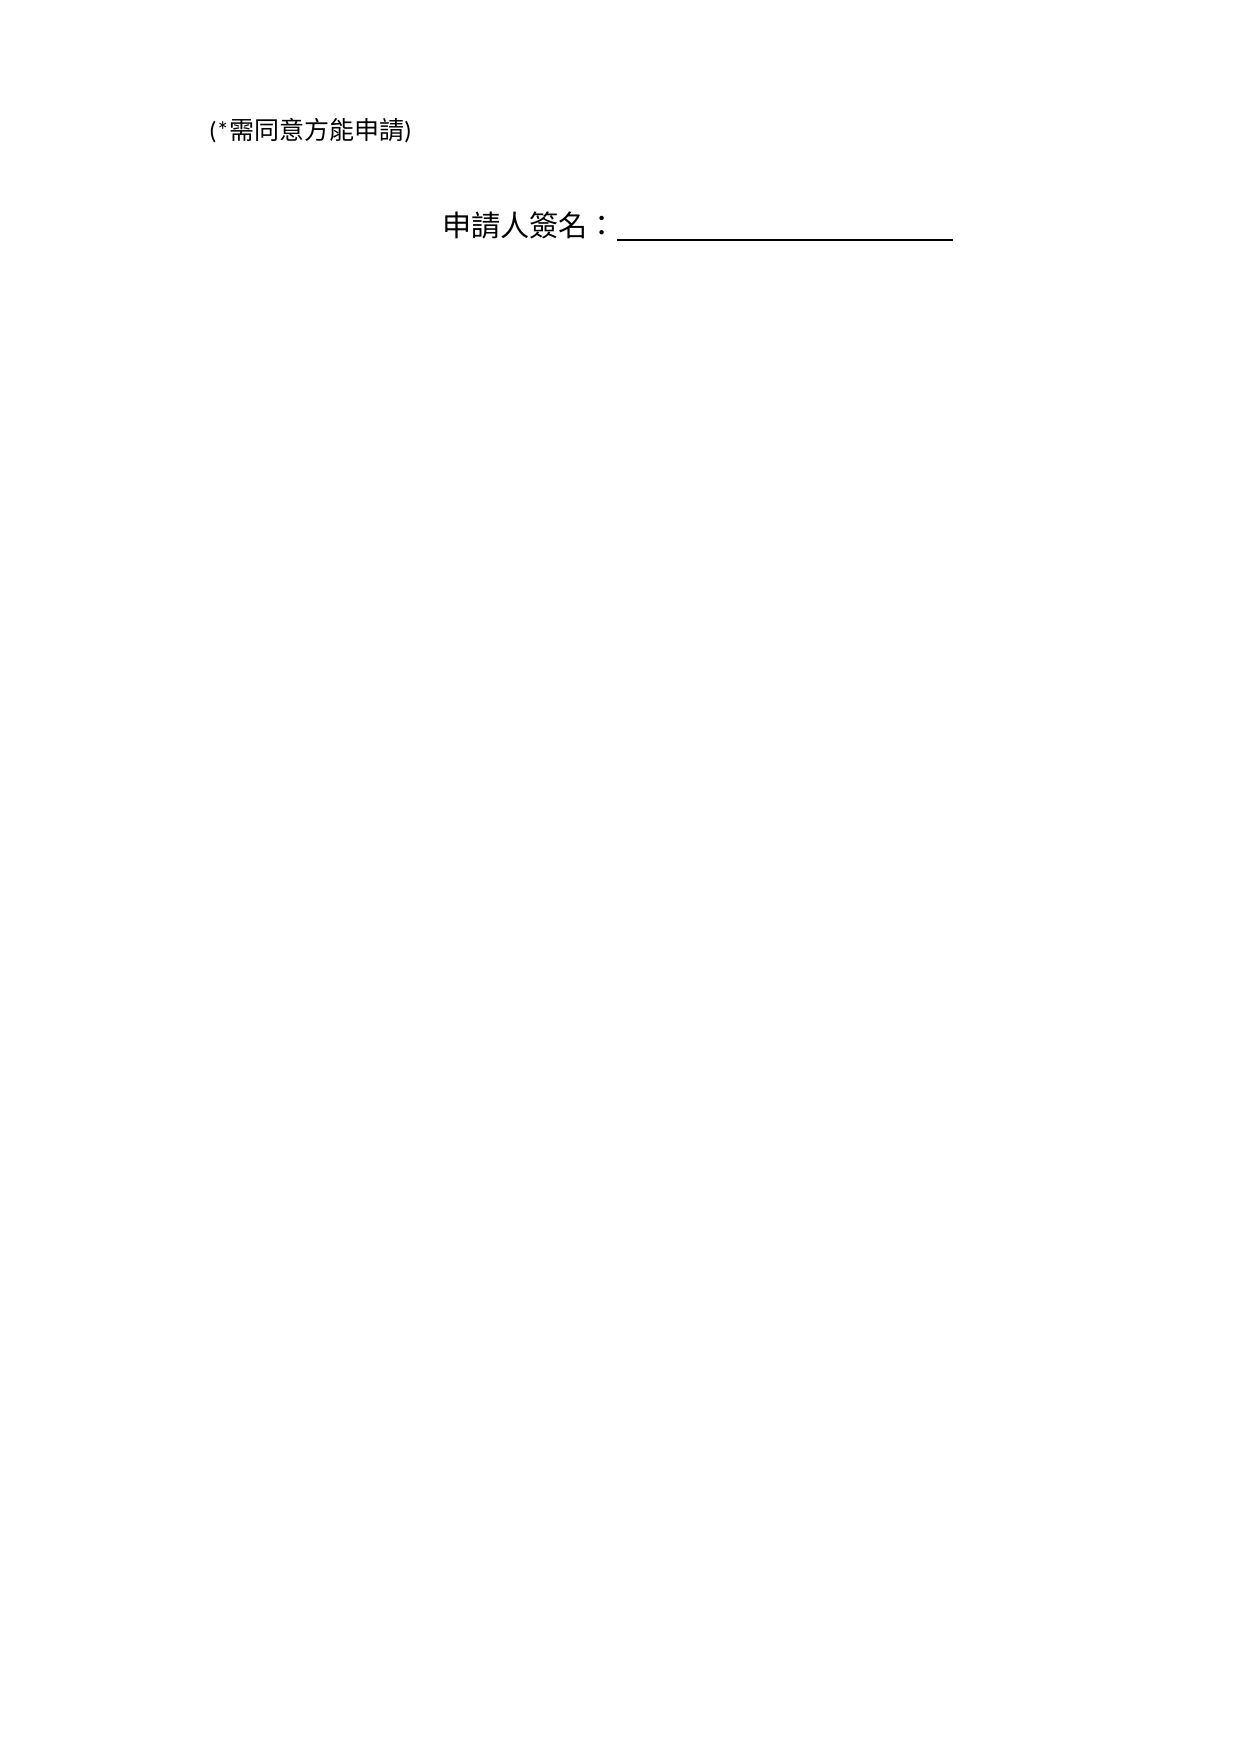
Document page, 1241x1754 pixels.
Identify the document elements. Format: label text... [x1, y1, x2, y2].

text 申請人簽名： [150, 203, 1087, 245]
text (*需同意方能申請) [209, 111, 1162, 147]
